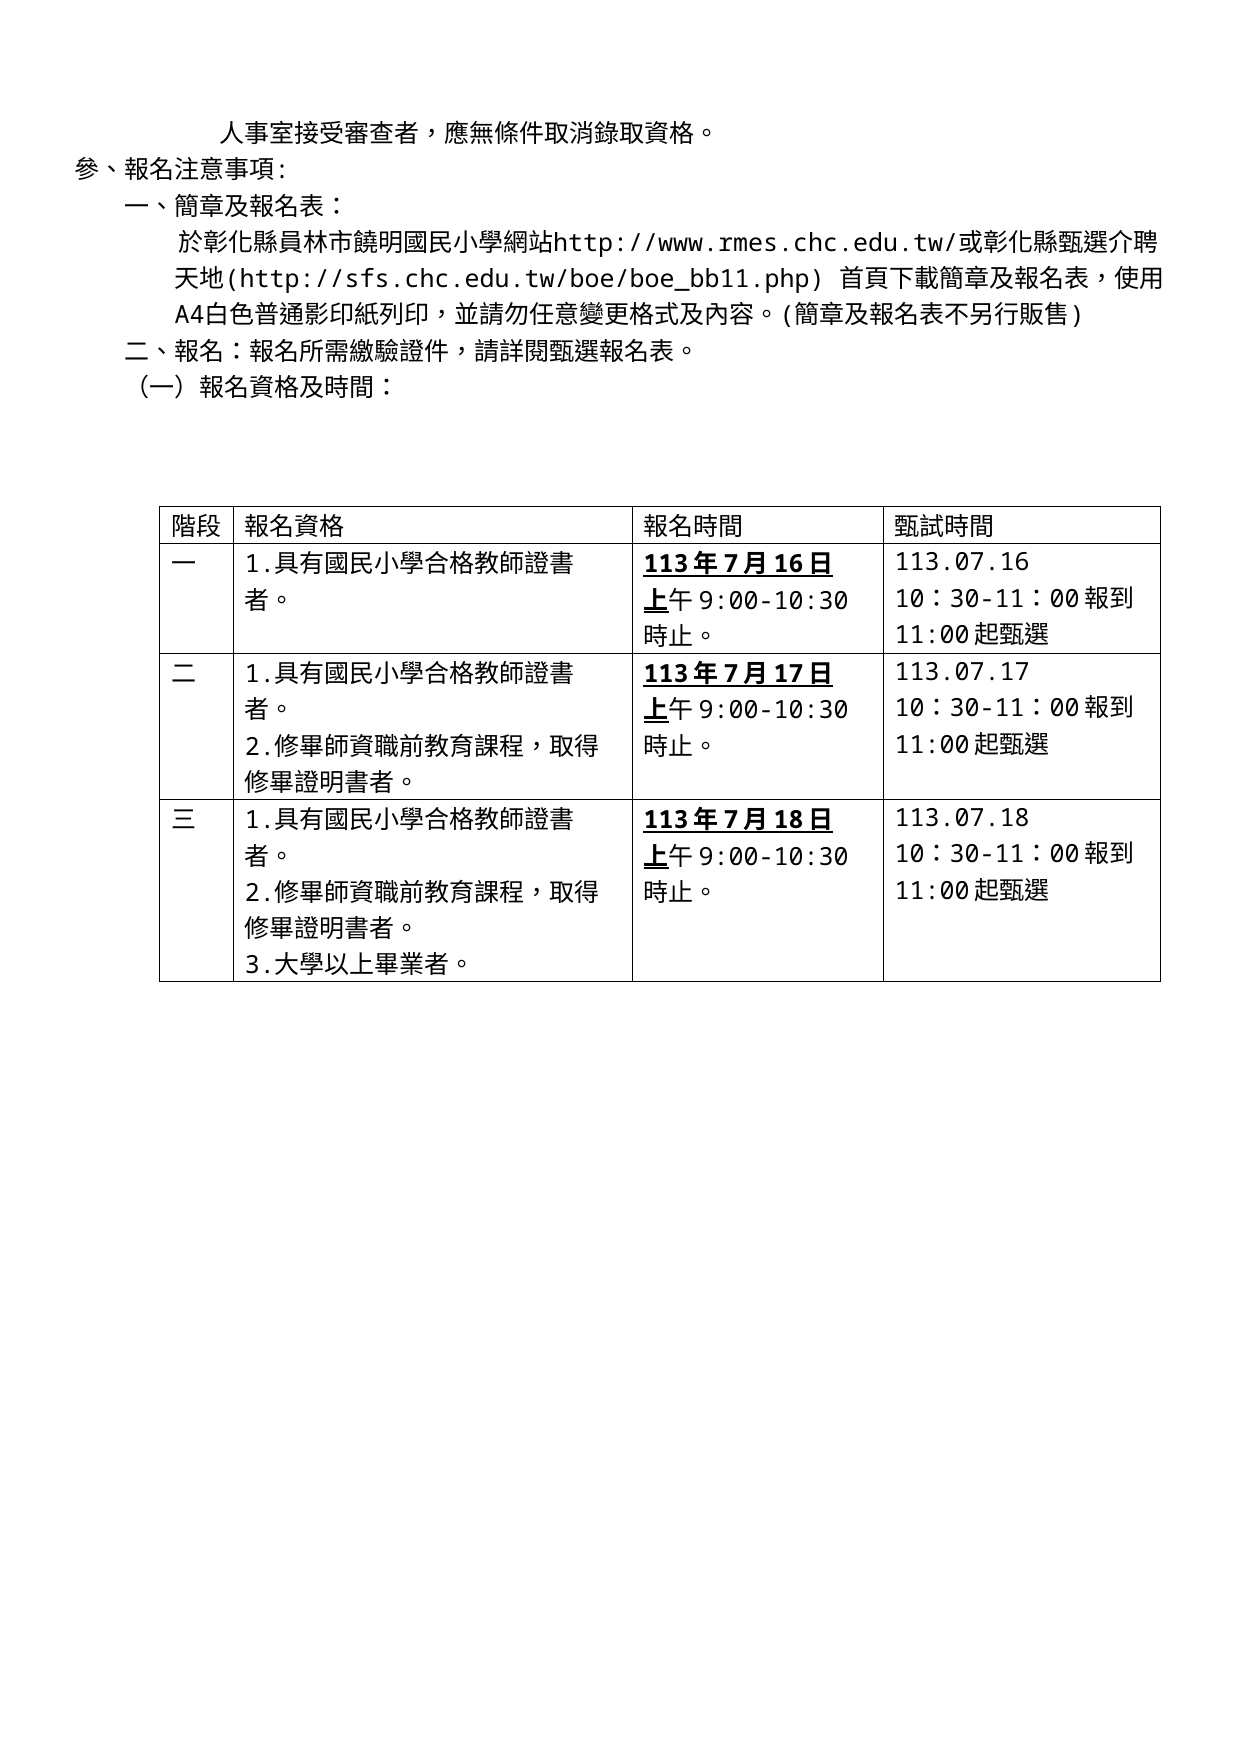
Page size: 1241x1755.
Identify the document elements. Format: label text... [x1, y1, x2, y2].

table_cell 113年7月16日 上午9:00-10:30時止。 [633, 544, 883, 653]
table_cell 113.07.17 10：30-11：00報到 11:00起甄選 [884, 654, 1160, 799]
text 參、報名注意事項: [74, 150, 1175, 186]
table_cell 113年7月18日 上午9:00-10:30時止。 [633, 800, 883, 981]
text 一、簡章及報名表： [74, 186, 1175, 222]
text 二、報名：報名所需繳驗證件，請詳閱甄選報名表。 [74, 331, 1175, 367]
table_cell 二 [160, 654, 233, 799]
table_cell 1.具有國民小學合格教師證書者。 2.修畢師資職前教育課程，取得修畢證明書者。 [234, 654, 632, 799]
table_cell 1.具有國民小學合格教師證書者。 [234, 544, 632, 653]
text 於彰化縣員林市饒明國民小學網站http://www.rmes.chc.edu.tw/或彰化縣甄選介聘天地(http://sfs.chc.edu.tw/boe/boe_bb11.php) 首頁下載簡章及報名表，使用A4白色普通影印紙列印，並請勿任意變更格式及內容。(簡章及報名表不另行販售) [174, 222, 1175, 331]
table_header 報名時間 [633, 507, 883, 543]
table_header 甄試時間 [884, 507, 1160, 543]
table_header 報名資格 [234, 507, 632, 543]
table_cell 113.07.18 10：30-11：00報到 11:00起甄選 [884, 800, 1160, 981]
table_cell 一 [160, 544, 233, 653]
table_cell 1.具有國民小學合格教師證書者。 2.修畢師資職前教育課程，取得修畢證明書者。 3.大學以上畢業者。 [234, 800, 632, 981]
table_cell 113年7月17日 上午9:00-10:30時止。 [633, 654, 883, 799]
text （一）報名資格及時間： [74, 367, 1175, 403]
text 人事室接受審查者，應無條件取消錄取資格。 [124, 113, 1175, 150]
table_header 階段 [160, 507, 233, 543]
table_cell 113.07.16 10：30-11：00報到 11:00起甄選 [884, 544, 1160, 653]
table_cell 三 [160, 800, 233, 981]
